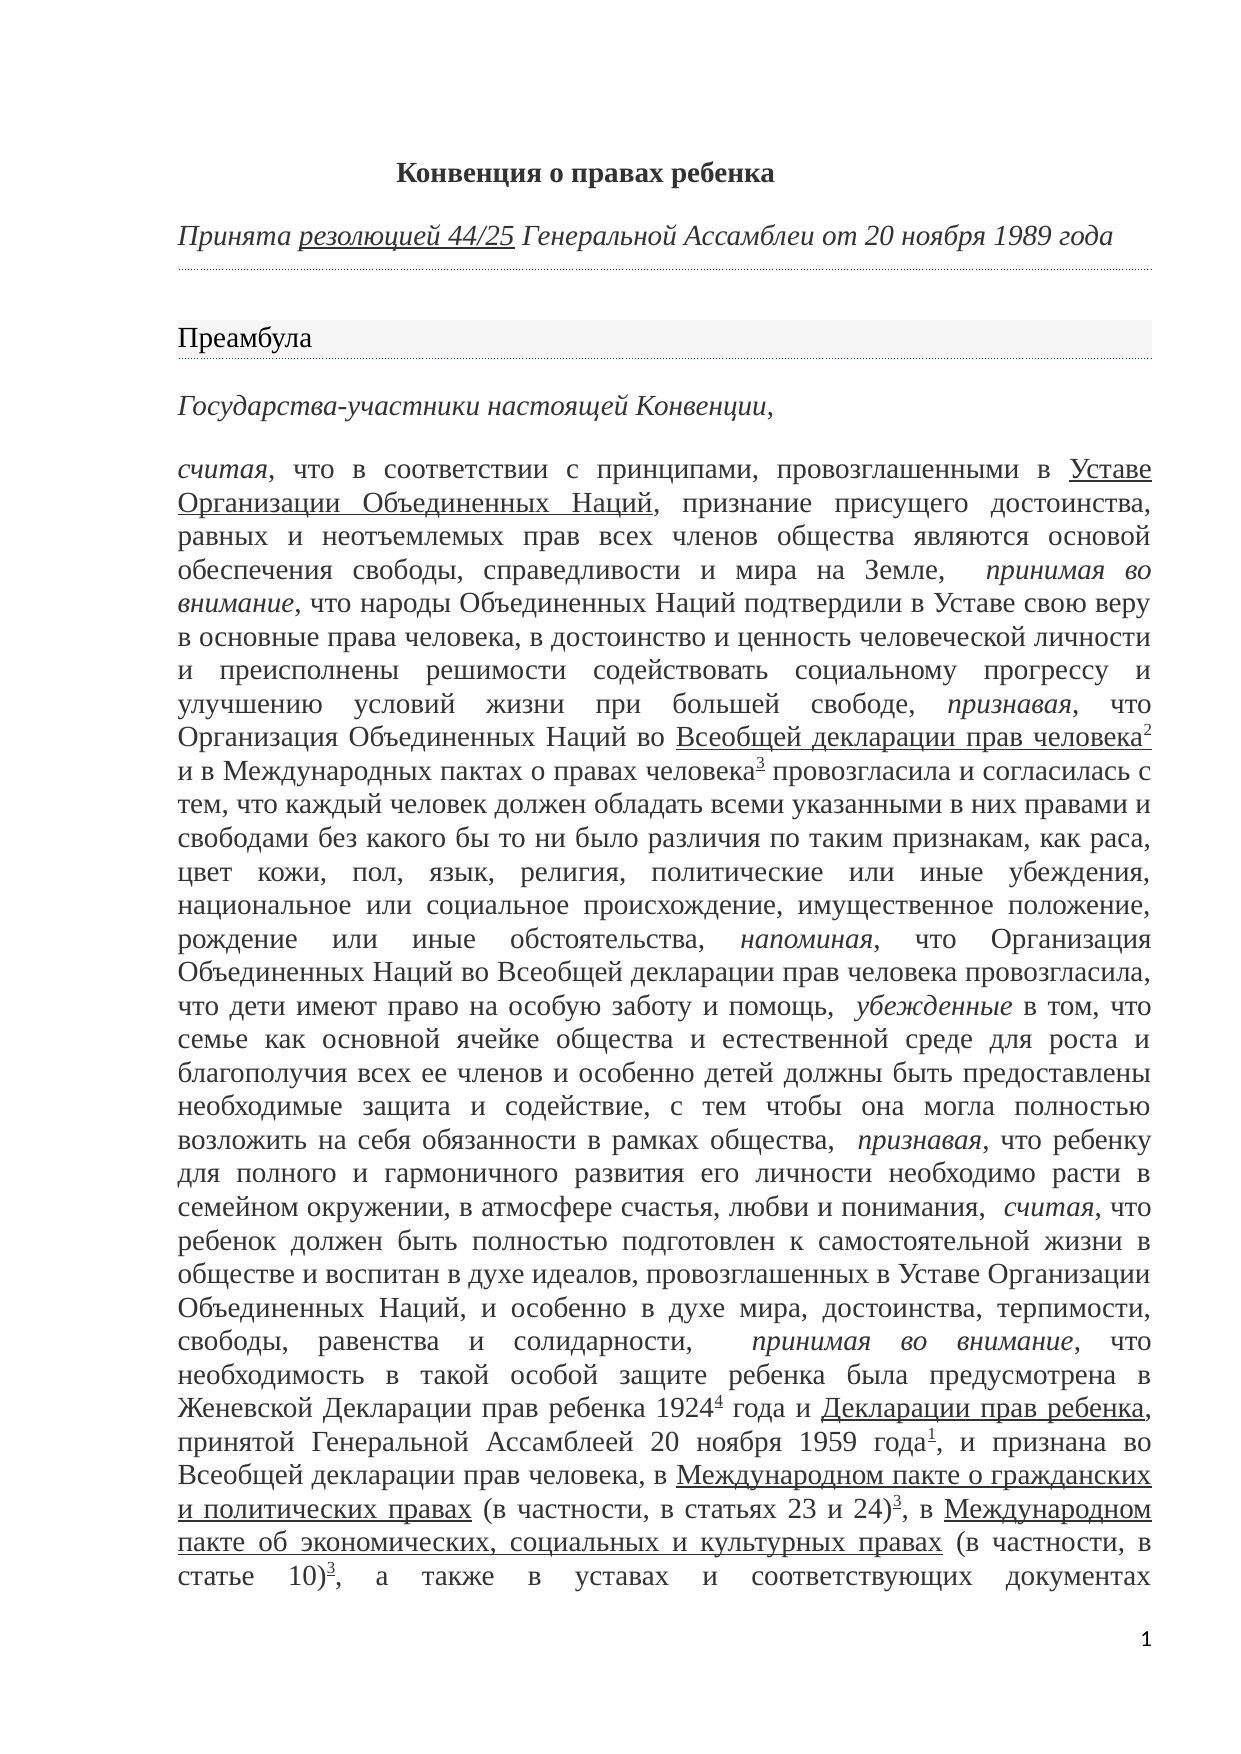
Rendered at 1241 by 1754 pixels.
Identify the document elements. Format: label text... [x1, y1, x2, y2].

subtitle Конвенция о правах ребенка [177, 156, 1152, 189]
subtitle Преамбула [177, 320, 1152, 359]
text считая, что в соответствии с принципами, провозглашенными в Уставе Организации Объединенных Наций, признание присущего достоинства, равных и неотъемлемых прав всех членов общества являются основой обеспечения свободы, справедливости и мира на Земле, принимая во внимание, что народы Объединенных Наций подтвердили в Уставе свою веру в основные права человека, в достоинство и ценность человеческой личности и преисполнены решимости содействовать социальному прогрессу и улучшению условий жизни при большей свободе, признавая, что Организация Объединенных Наций во Всеобщей декларации прав человека2 и в Международных пактах о правах человека3 провозгласила и согласилась с тем, что каждый человек должен обладать всеми указанными в них правами и свободами без какого бы то ни было различия по таким признакам, как раса, цвет кожи, пол, язык, религия, политические или иные убеждения, национальное или социальное происхождение, имущественное положение, рождение или иные обстоятельства, напоминая, что Организация Объединенных Наций во Всеобщей декларации прав человека провозгласила, что дети имеют право на особую заботу и помощь, убежденные в том, что семье как основной ячейке общества и естественной среде для роста и благополучия всех ее членов и особенно детей должны быть предоставлены необходимые защита и содействие, с тем чтобы она могла полностью возложить на себя обязанности в рамках общества, признавая, что ребенку для полного и гармоничного развития его личности необходимо расти в семейном окружении, в атмосфере счастья, любви и понимания, считая, что ребенок должен быть полностью подготовлен к самостоятельной жизни в обществе и воспитан в духе идеалов, провозглашенных в Уставе Организации Объединенных Наций, и особенно в духе мира, достоинства, терпимости, свободы, равенства и солидарности, принимая во внимание, что необходимость в такой особой защите ребенка была предусмотрена в Женевской Декларации прав ребенка 19244 года и Декларации прав ребенка, принятой Генеральной Ассамблеей 20 ноября 1959 года1, и признана во Всеобщей декларации прав человека, в Международном пакте о гражданских и политических правах (в частности, в статьях 23 и 24)3, в Международном пакте об экономических, социальных и культурных правах (в частности, в статье 10)3, а также в уставах и соответствующих документах [177, 451, 1152, 1592]
text Принята резолюцией 44/25 Генеральной Ассамблеи от 20 ноября 1989 года [177, 218, 1152, 270]
text Государства-участники настоящей Конвенции, [177, 388, 1152, 422]
